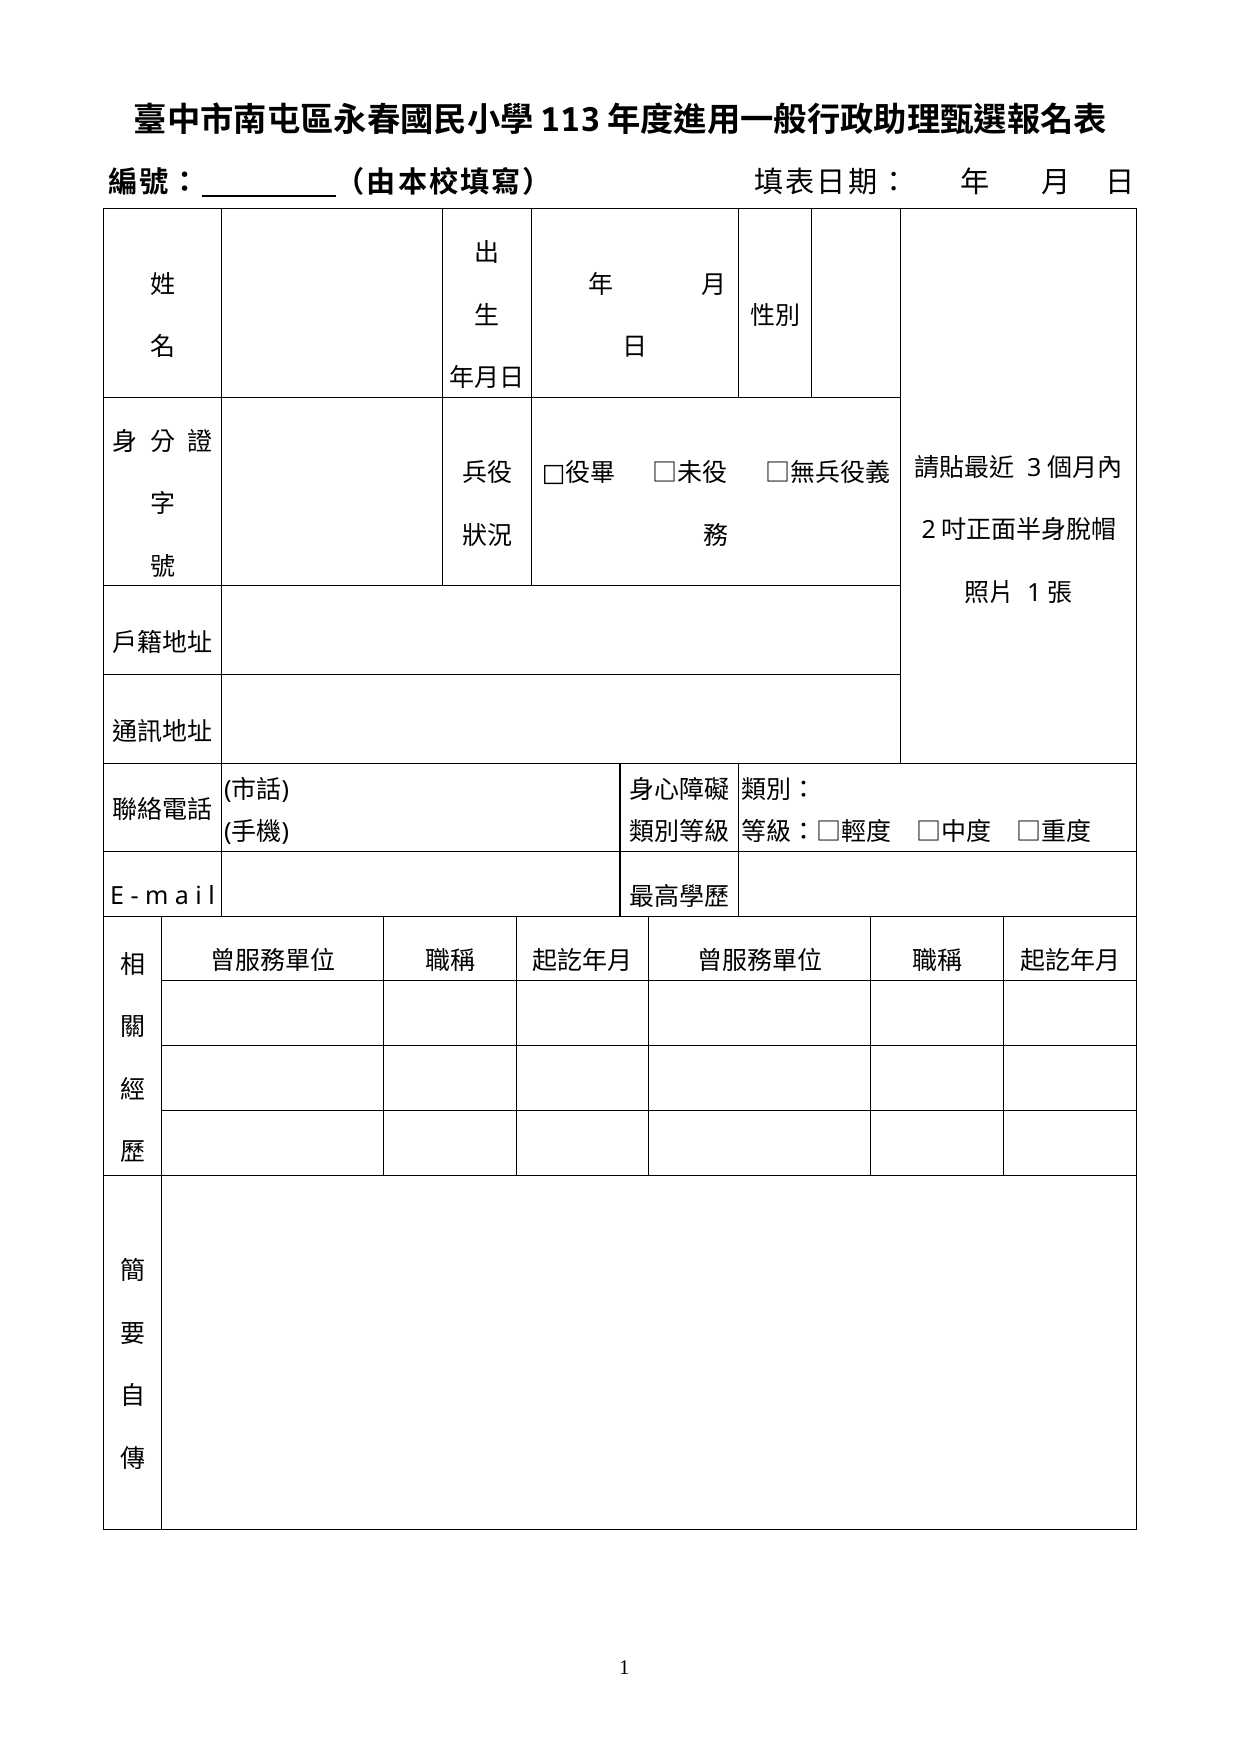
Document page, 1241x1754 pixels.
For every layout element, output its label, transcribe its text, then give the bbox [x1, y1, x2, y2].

table_cell [162, 981, 383, 1044]
table_header 性別 [739, 209, 811, 397]
table_cell [871, 981, 1003, 1044]
table_cell [871, 1111, 1003, 1174]
table_cell [649, 1111, 870, 1174]
table_cell [222, 398, 442, 585]
table_header 姓 名 [104, 209, 221, 397]
table_cell [517, 981, 648, 1044]
table_cell [517, 1111, 648, 1174]
table_cell [162, 1176, 1136, 1529]
table_cell 職稱 [871, 917, 1003, 979]
table_cell 起訖年月 [517, 917, 648, 979]
table_cell [517, 1046, 648, 1109]
table_cell 簡 要 自 傳 [104, 1176, 161, 1529]
table_cell 起訖年月 [1004, 917, 1136, 979]
table_header 年 月 日 [532, 209, 738, 397]
table_cell 戶籍地址 [104, 586, 221, 674]
table_header 請貼最近 3 個月內 2吋正面半身脫帽 照片 1 張 [901, 209, 1136, 762]
text 編號： （由本校填寫） 填表日期： 年 月 日 [89, 138, 1152, 201]
table_header 出 生 年月日 [443, 209, 531, 397]
table_cell 身心障礙 類別等級 [621, 764, 738, 851]
table_header [812, 209, 900, 397]
table_cell [1004, 1046, 1136, 1109]
table_cell 曾服務單位 [162, 917, 383, 979]
table_cell 最高學歷 [621, 852, 738, 916]
table_cell 聯絡電話 [104, 764, 221, 851]
table_header [222, 209, 442, 397]
table_cell 兵役 狀況 [443, 398, 531, 585]
table_cell [222, 675, 900, 762]
table_cell 職稱 [384, 917, 516, 979]
table_cell [222, 586, 900, 674]
table_cell 曾服務單位 [649, 917, 870, 979]
text 臺中市南屯區永春國民小學113年度進用一般行政助理甄選報名表 [89, 76, 1152, 138]
table_cell □役畢 □未役 □無兵役義務 [532, 398, 900, 585]
table_cell [162, 1046, 383, 1109]
table_cell E - m a i l [104, 852, 221, 916]
table_cell [1004, 981, 1136, 1044]
table_cell [384, 1111, 516, 1174]
table_cell [222, 852, 619, 916]
table_cell (市話) (手機) [222, 764, 619, 851]
table_cell [871, 1046, 1003, 1109]
table_cell [384, 981, 516, 1044]
table_cell [162, 1111, 383, 1174]
table_cell [1004, 1111, 1136, 1174]
table_cell 通訊地址 [104, 675, 221, 762]
table_cell 相 關 經 歷 [104, 917, 161, 1174]
table_cell [384, 1046, 516, 1109]
table_cell 身 分 證 字 號 [104, 398, 221, 585]
table_cell [649, 981, 870, 1044]
table_cell 類別： 等級：□輕度 □中度 □重度 [739, 764, 1136, 851]
table_cell [739, 852, 1136, 916]
table_cell [649, 1046, 870, 1109]
